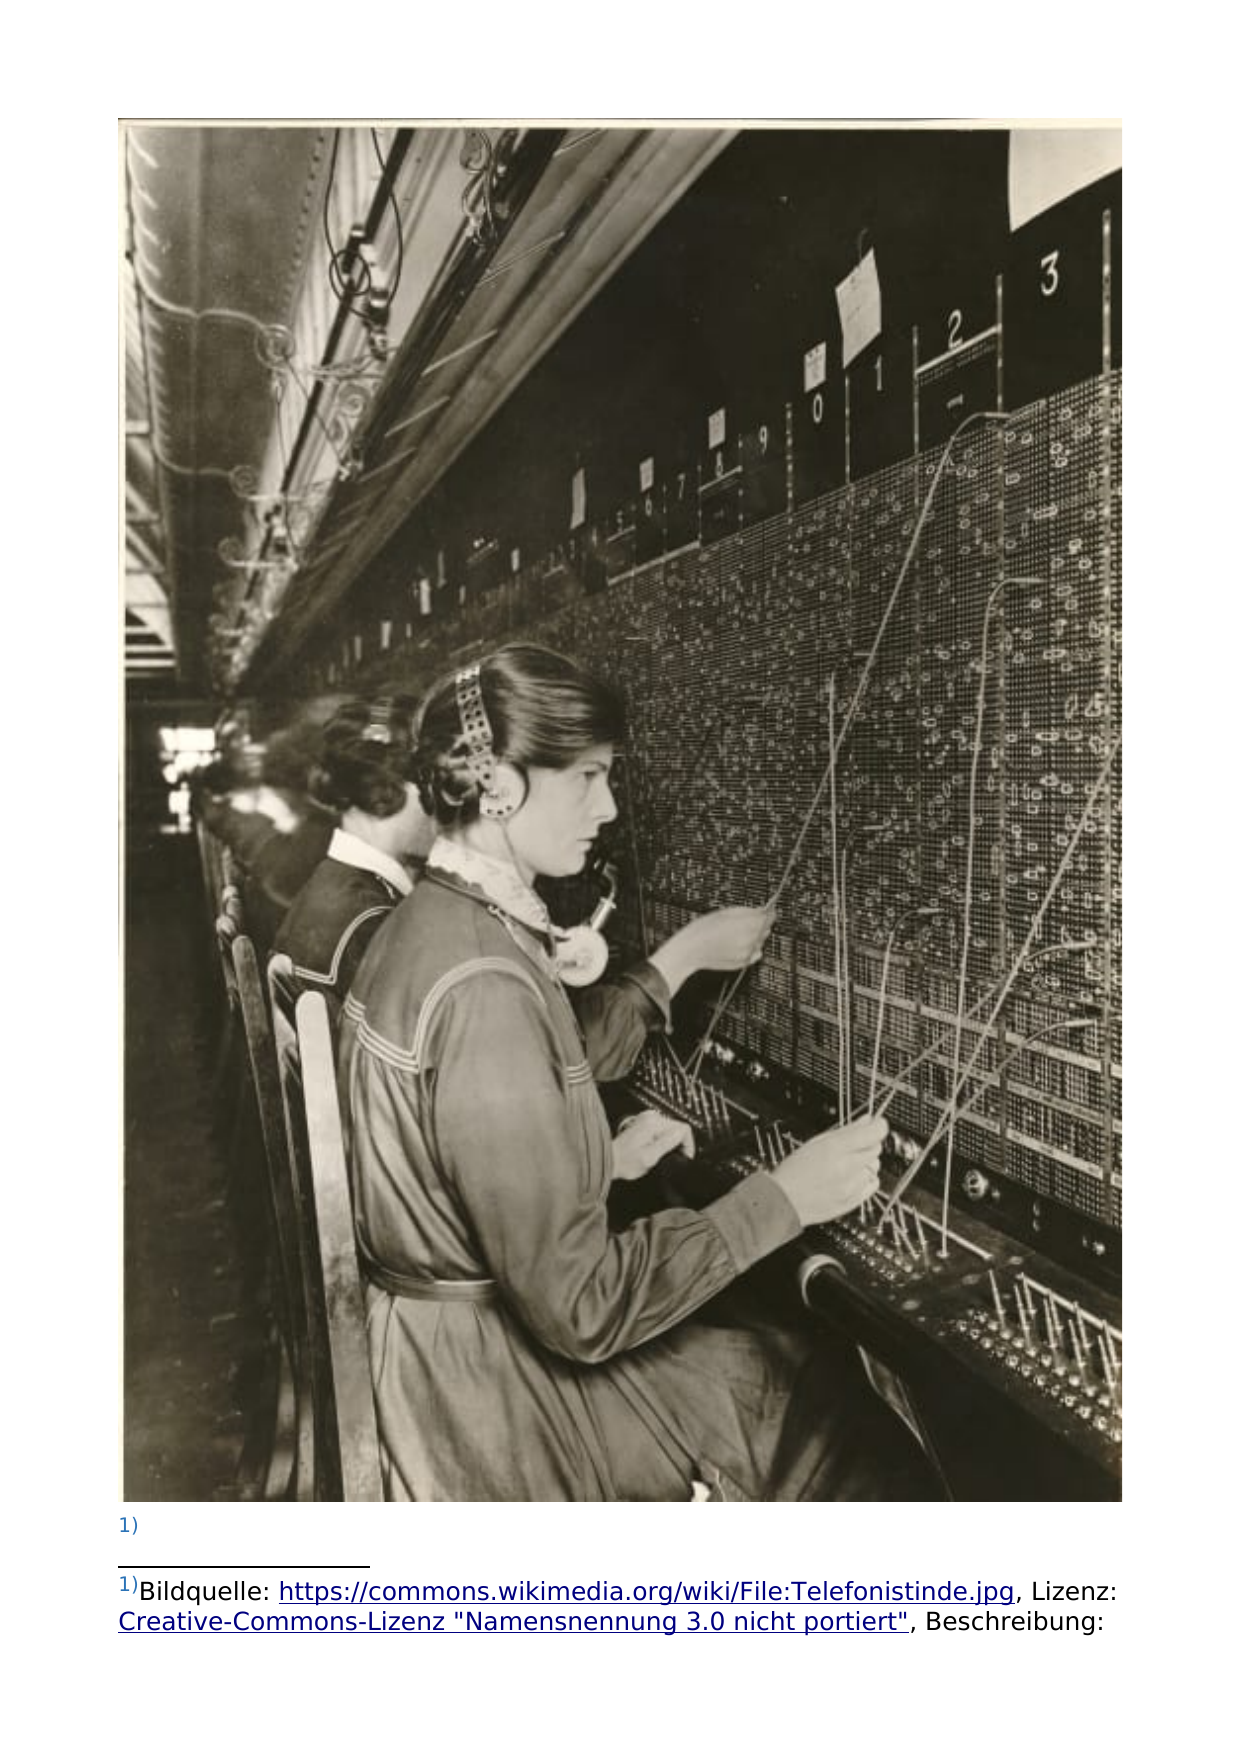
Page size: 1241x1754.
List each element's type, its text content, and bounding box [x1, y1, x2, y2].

picture [118, 118, 1123, 1502]
text Bildquelle: https://commons.wikimedia.org/wiki/File:Telefonistinde.jpg, Lizenz: Creative-Commons-Lizenz "Namensnennung 3.0 nicht portiert", Beschreibung: [118, 1573, 1122, 1636]
